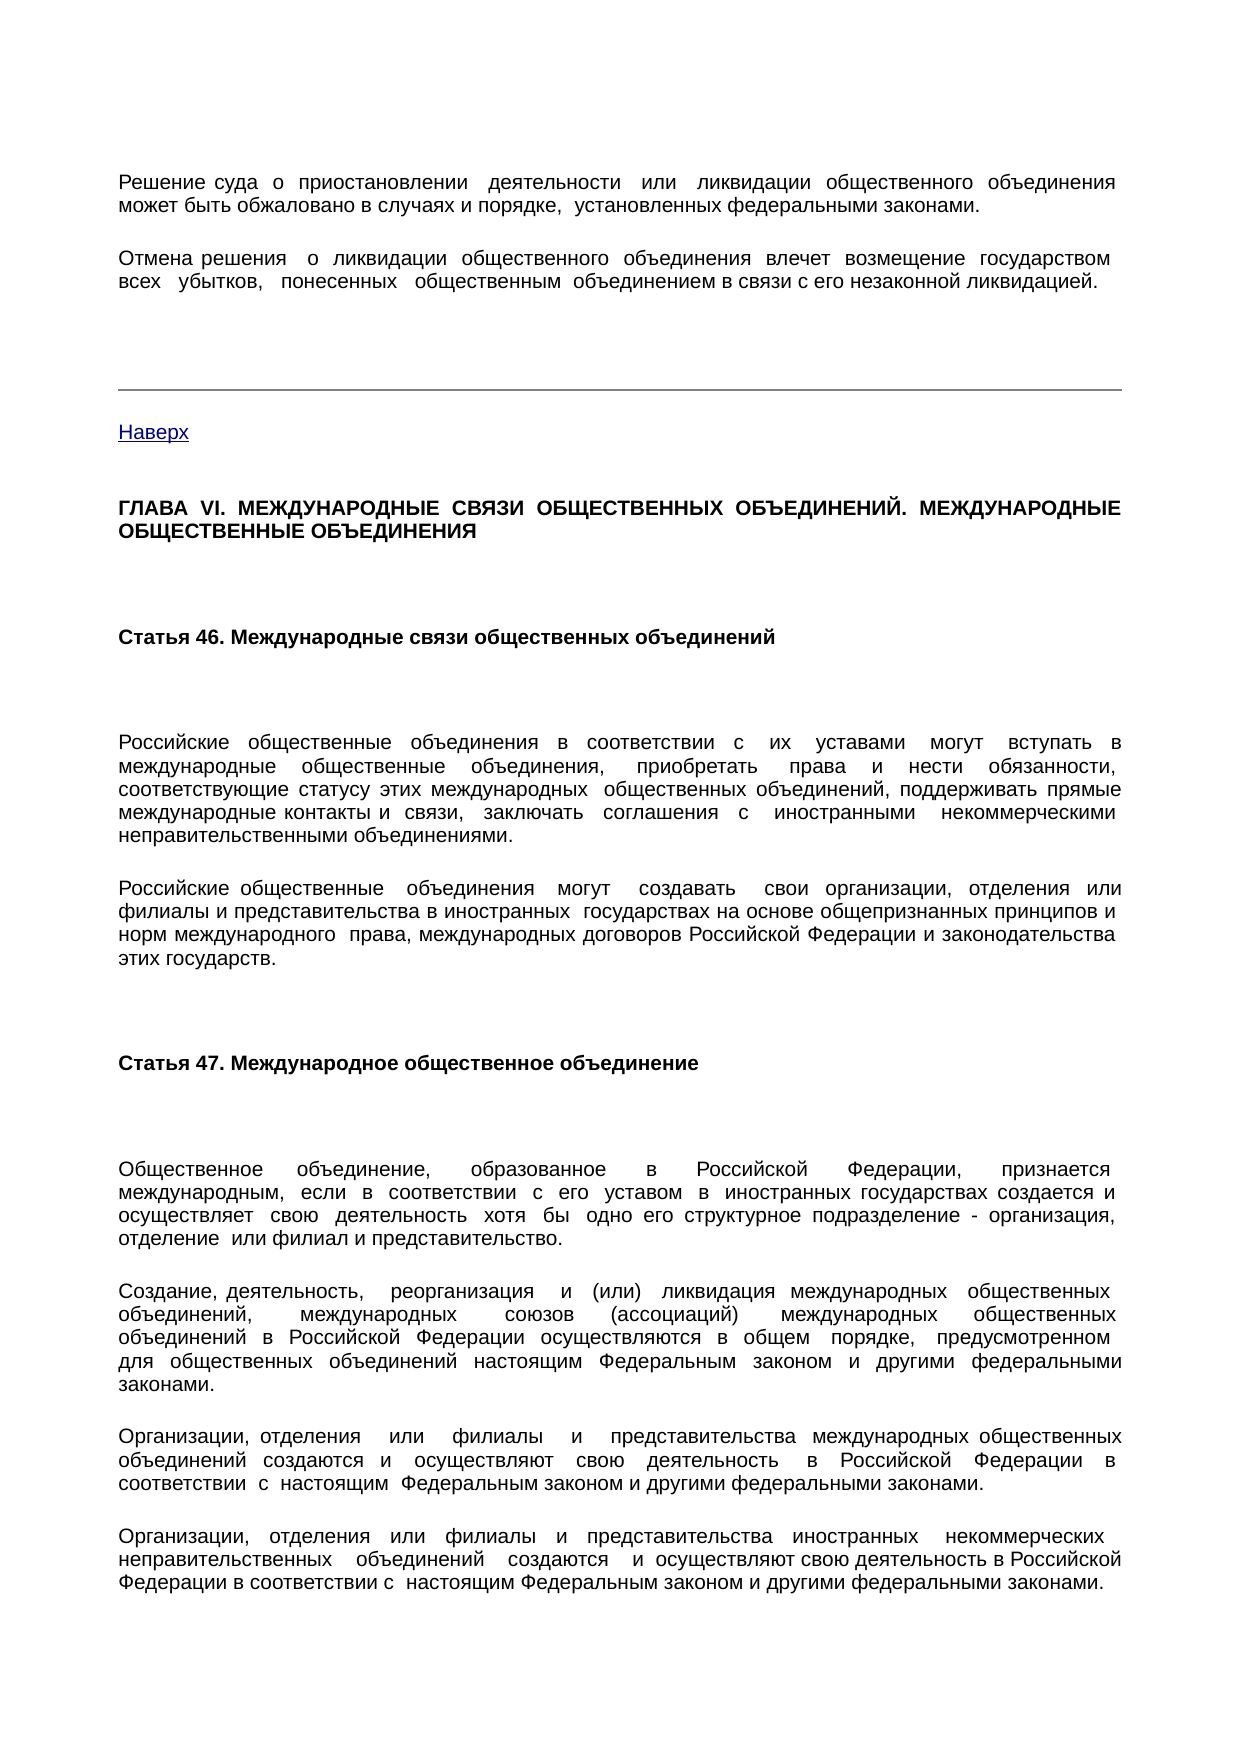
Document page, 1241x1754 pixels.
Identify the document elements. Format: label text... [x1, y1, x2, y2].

table_header ЗАКОН РФ ОБ ОБЩЕСТВЕННЫХ ОБЪЕДИНЕНИЯХ ГЛАВА 1. ОБЩИЕ ПОЛОЖЕНИЯ Статья 1. Предмет регулирования настоящего Федерального закона Статья 2. Сфера действия настоящего Федерального закона Статья 3. Содержание права граждан на объединение Статья 4. Законы об общественных объединениях Статья 5. Понятие общественного объединения Статья 6. Учредители, члены и участники общественного объединения Статья 7. Организационно-правовые формы общественных объединений Статья 8. Общественная организация Статья 9. Общественное движение Статья 10. Общественный фонд Статья 11. Общественное учреждение Статья 12. Орган общественной самодеятельности Статья 13. Союзы (ассоциации) общественных объединений Статья 14. Территориальная сфера деятельности российских общественных объединений Статья 15. Принципы создания и деятельности общественных объединений Статья 16. Ограничения на создание и деятельность общественных объединений Статья 17. Государство и общественные объединения ГЛАВА II. СОЗДАНИЕ ОБЩЕСТВЕННЫХ ОБЪЕДИНЕНИЙ, ИХ РЕОРГАНИЗАЦИЯ И (ИЛИ) ЛИКВИДАЦИЯ Статья 18. Создание общественных объединений Статья 19. Требования, предъявляемые к учредителям, членам и участникам общественных объединений Статья 20. Устав общественного объединения Статья 21. Государственная регистрация общественного объединения Статья 22. Решения о государственной регистрации общественного объединения Статья 23. Отказ в государственной регистрации общественного объединения и порядок его обжалования Статья 24. Символика общественных объединений Статья 25. Реорганизация общественного объединения Статья 26. Ликвидация общественного объединения ГЛАВА III. ПРАВА И ОБЯЗАННОСТИ ОБЩЕСТВЕННОГО ОБЪЕДИНЕНИЯ Статья 27. Права общественного объединения Статья 28. Права и обязанности общественного объединения при использовании своего названия Статья 29. Обязанности общественного объединения ГЛАВА IV. СОБСТВЕННОСТЬ ОБЩЕСТВЕННОГО ОБЪЕДИНЕНИЯ. УПРАВЛЕНИЕ ИМУЩЕСТВОМ ОБЩЕСТВЕННОГО ОБЪЕДИНЕНИЯ Статья 30. Собственность общественного объединения Статья 31. Источники формирования имущества общественного объединения Статья 32. Субъекты права собственности в общественных организациях Статья 33. Субъекты права собственности в общественных движениях Статья 34. Субъекты права собственности в общественных фондах Статья 35. Управление имуществом в общественных учреждениях Статья 36. Субъекты права собственности в органах общественной самодеятельности Статья 37. Предпринимательская деятельность общественных объединений Статья 38. Надзор и контроль за деятельностью общественных объединений ГЛАВА V. ОТВЕТСТВЕННОСТЬ ЗА НАРУШЕНИЕ ЗАКОНОВ ОБ ОБЩЕСТВЕННЫХ ОБЪЕДИНЕНИЯХ Статья 39. Равенство оснований ответственности всех субъектов, действующих в сфере отношений, регулируемых настоящим Федеральным законом Статья 40. Ответственность за нарушение законов об общественных объединениях Статья 41. Ответственность общественных объединений за нарушение законодательства Российской Федерации Статья 42. Приостановление деятельности общественных объединений Статья 43. Последствия приостановления деятельности общественного объединения Статья 44. Ликвидация общественного объединения и запрет на его деятельность в случаях нарушения им законодательства Российской Федерации Статья 45. Обжалование решения суда о приостановлении деятельности или ликвидации общественного объединения и последствия признания такого решения незаконным ГЛАВА VI. МЕЖДУНАРОДНЫЕ СВЯЗИ ОБЩЕСТВЕННЫХ ОБЪЕДИНЕНИЙ. МЕЖДУНАРОДНЫЕ ОБЩЕСТВЕННЫЕ ОБЪЕДИНЕНИЯ Статья 46. Международные связи общественных объединений Статья 47. Международное общественное объединение Наверх ГЛАВА 1. ОБЩИЕ ПОЛОЖЕНИЯ Статья 1. Предмет регулирования настоящего Федерального закона Предметом регулирования настоящего Федерального закона являются общественные отношения, возникающие в связи с реализацией гражданами права на объединение, созданием, деятельностью, реорганизацией и (или) ликвидацией общественных объединений. Иностранные граждане и лица без гражданства имеют равные права с гражданами Российской Федерации в сфере отношений, регулируемых настоящим Федеральным законом, за исключением случаев, установленных федеральными законами или международными договорами Российской Федерации. Статья 2. Сфера действия настоящего Федерального закона Действие настоящего Федерального закона распространяется на все общественные объединения, созданные по инициативе граждан, за исключением религиозных организаций, а также коммерческих организаций и создаваемых ими некоммерческих союзов (ассоциаций). Действие настоящего Федерального закона распространяется также на деятельность созданных на территории Российской Федерации структурных подразделений - организаций, отделений или филиалов и представительств - иностранных некоммерческих неправительственных объединений. Статья 3. Содержание права граждан на объединение Право граждан на объединение включает в себя право создавать на добровольной основе общественные объединения для защиты общих интересов и достижения общих целей, право вступать в существующие общественные объединения либо воздерживаться от вступления в них, а также право беспрепятственно выходить из общественных объединений. Создание общественных объединений способствует реализации прав и законных интересов граждан. Граждане имеют право создавать по своему выбору общественные объединения без предварительного разрешения органов государственной власти и органов местного самоуправления, а также право вступать в такие общественные объединения на условиях соблюдения норм их уставов. Создаваемые гражданами общественные объединения могут регистрироваться в порядке, предусмотренном настоящим Федеральным законом, и приобретать права юридического лица либо функционировать без государственной регистрации и приобретения прав юридического лица. Статья 4. Законы об общественных объединениях Права граждан на объединение, основные государственные гарантии этого права, статус общественных объединений, порядок их создания, деятельности, реорганизации и (или) ликвидации регулируются настоящим Федеральным законом, Гражданским кодексом Российской Федерации и другими законами об отдельных видах общественных объединений. Особенности, связанные с созданием, деятельностью, реорганизацией и (или) ликвидацией отдельных видов общественных объединений - политических партий, профессиональных союзов, благотворительных и других видов общественных объединений, - могут регулироваться специальными законами, принимаемыми в соответствии с настоящим Федеральным законом. Деятельность указанных общественных объединений до принятия специальных законов, а также деятельность общественных объединений, не урегулированная специальными законами, регулируются настоящим Федеральным законом. Статья 5. Понятие общественного объединения Под общественным объединением понимается добровольное, самоуправляемое, некоммерческое формирование, созданное по инициативе граждан, объединившихся на основе общности интересов для реализации общих целей, указанных в уставе общественного объединения (далее - уставные цели). Право граждан на создание общественных объединений реализуется как непосредственно путем объединения физических лиц, так и через юридические лица - общественные объединения. Статья 6. Учредители, члены и участники общественного объединения Учредителями общественного объединения являются физические лица и юридические лица - общественные объединения, созвавшие съезд (конференцию) или общее собрание, на котором принимается устав общественного объединения, формируются его руководящие и контрольно-ревизионный органы. Учредители общественного объединения - физические и юридические лица - имеют равные права и несут равные обязанности. Членами общественного объединения являются физические лица и юридические лица - общественные объединения, чья заинтересованность в совместном решении задач данного объединения в соответствии с нормами его устава оформляется соответствующими индивидуальными заявлениями или документами, позволяющими учитывать количество членов общественного объединения в целях обеспечения их равноправия как членов данного объединения. Члены общественного объединения - физические и юридические лица - имеют равные права и несут равные обязанности. Члены общественного объединения имеют право избирать и быть избранными в руководящие и контрольно-ревизионный органы данного объединения, а также контролировать деятельность руководящих органов общественного объединения в соответствии с его уставом. Члены общественного объединения имеют права и несут обязанности в соответствии с требованиями норм устава общественного объединения и в случае несоблюдения указанных требований могут быть исключены из общественного объединения в порядке, указанном в уставе. Участниками общественного объединения являются физические лица и юридические лица - общественные объединения, выразившие поддержку целям данного объединения и (или) его конкретным акциям, принимающие участие в его деятельности без обязательного оформления условий своего участия, если иное не предусмотрено уставом. Участники общественного объединения - физические и юридические лица - имеют равные права и несут равные обязанности. Статья 7. Организационно-правовые формы общественных объединений Общественные объединения могут создаваться в одной из следующих организационно-правовых форм: общественная организация; общественное движение; общественный фонд; общественное учреждение; орган общественной самодеятельности. Статья 8. Общественная организация Общественной организацией является основанное на членстве общественное объединение, созданное на основе совместной деятельности для защиты общих интересов и достижения уставных целей объединившихся граждан. Членами общественной организации в соответствии с ее уставом могут быть физические лица и юридические лица - общественные объединения, если иное не установлено настоящим Федеральным законом и законами об отдельных видах общественных объединений. Высшим руководящим органом общественной организации является съезд (конференция) или общее собрание. Постоянно действующим руководящим органом общественной организации является выборный коллегиальный орган, подотчетный съезду (конференции или общему собранию. В случае государственной регистрации общественной организации ее постоянно действующий руководящий орган осуществляет права юридического лица от имени общественной организации и исполняет ее обязанности в соответствии с уставом. Статья 9. Общественное движение Общественным движением является состоящее из участников и не имеющее членства массовое общественное объединение, преследующее социальные, политические и иные общественно полезные цели, поддерживаемые участниками общественного движения. Высшим руководящим органом общественного движения является съезд (конференция) или общее собрание. Постоянно действующим руководящим органом общественного движения является выборный коллегиальный орган, подотчетный съезду (конференции) или общему собранию. В случае государственной регистрации общественного движения его постоянно действующий руководящий орган осуществляет права юридического лица от имени общественного движения и исполняет его обязанности в соответствии с уставом. Статья 10. Общественный фонд Общественный фонд является одним из видов некоммерческих фондов и представляет собой не имеющее членства общественное объединение, цель которого заключается в формировании имущества на основе добровольных взносов, иных не запрещенных законом поступлений и использовании данного имущества на общественно полезные цели. Учредители и управляющие имуществом общественного фонда не вправе использовать указанное имущество в собственных интересах. Руководящий орган общественного фонда формируется его учредителями и (или) участниками либо решением учредителей общественного фонда, принятым в виде рекомендаций или персональных назначений, либо путем избрания участниками на съезде (конференции) или общем собрании. В случае государственной регистрации общественного фонда данный фонд осуществляет свою деятельность в порядке, предусмотренном Гражданским кодексом Российской Федерации. Создание, деятельность, реорганизация и (или) ликвидация иных видов фондов (частных, корпоративных, государственных, общественно-государственных и других) могут регулироваться соответствующим законом о фондах. Статья 11. Общественное учреждение Общественным учреждением является не имеющее членства общественное объединение, ставящее своей целью оказание конкретного вида услуг, отвечающих интересам участников и соответствующих уставным целям указанного объединения. Управление общественным объединением и его имуществом осуществляется лицами, назначенными учредителем (учредителями). В соответствии с учредительными документами в общественном учреждении может создаваться коллегиальный орган, избираемый участниками, не являющимися учредителями данного учреждения и потребителями его услуг. Указанный орган может определять содержание деятельности общественного учреждения, иметь право совещательного голоса при учредителе (учредителях), но не вправе распоряжаться имуществом общественного учреждения, если иное не установлено учредителем (учредителями). В случае государственной регистрации общественного учреждения данное учреждение осуществляет свою деятельность в порядке, установленном Гражданским кодексом Российской Федерации. Статья 12. Орган общественной самодеятельности Органом общественной самодеятельности является не имеющее членства общественное объединение, целью которого является совместное решение различных социальных проблем, возникающих у граждан по месту жительства, работы или учебы, направленное на удовлетворение потребностей неограниченного круга лиц, чьи интересы связаны с достижением уставных целей и реализацией программ органа общественной самодеятельности по месту его создания. Орган общественной самодеятельности формируется по инициативе граждан, заинтересованных в решении указанных проблем, и строит свою работу на основе самоуправления в соответствии с уставом, принятым на собрании учредителей. Орган общественной самодеятельности не имеет над собой вышестоящих органов или организаций. В случае государственной регистрации органа общественной самодеятельности данный орган приобретает права и принимает на себя обязанности юридического лица в соответствии с уставом. Статья 13. Союзы (ассоциации) общественных объединений Общественные объединения независимо от организационно-правовой формы вправе создавать союзы (ассоциации) общественных объединений на основе учредительных договоров и (или) уставов, принятых союзами (ассоциациями), образуя новые общественные объединения. Правоспособность союзов (ассоциаций) общественных объединений как юридических лиц возникает с момента их государственной регистрации. Создание, деятельность, реорганизация и (или) ликвидация союзов (ассоциаций) общественных объединений, в том числе с участием иностранных некоммерческих неправительственных объединений, осуществляются в порядке, предусмотренном настоящим Федеральным законом. Статья 14. Территориальная сфера деятельности российских общественных объединений В Российской Федерации создаются и действуют общероссийские, межрегиональные, региональные и местные общественные объединения. Под общероссийским общественным объединением понимается объединение, которое осуществляет свою деятельность в соответствии с уставными целями на территориях более половины субъектов Российской Федерации и имеет там свои структурные подразделения - организации, отделения или филиалы и представительства. Под межрегиональным общественным объединением понимается объединение, которое осуществляет свою деятельность в соответствии с уставными целями на территориях менее половины субъектов Российской Федерации и имеет там свои структурные подразделения - организации, отделения или филиалы и представительства. Под региональным общественным объединением понимается объединение, деятельность которого в соответствии с его уставными целями осуществляется в пределах территории одного субъекта Российской Федерации. Под местным общественным объединением понимается объединение, деятельность которого в соответствии с его уставными целями осуществляется в пределах территории органа местного самоуправления. Общероссийские общественные объединения могут использовать в своих названиях наименования "Россия", "Российская Федерация" и образованные на их основе слова и словосочетания без специального разрешения правомочного государственного органа. Статья 15. Принципы создания и деятельности общественных объединений Общественные объединения независимо от их организационно - правовых форм равны перед законом. Деятельность общественных объединений основывается на принципах добровольности, равноправия, самоуправления и законности. Общественные объединения свободны в определении своей внутренней структуры, целей, форм и методов своей деятельности. Деятельность общественных объединений должна быть гласной, а информация об их учредительных и программных документах - общедоступной. Статья 16. Ограничения на создание и деятельность общественных объединений Запрещаются создание и деятельность общественных объединений, цели или действия которых направлены на насильственное изменение основ конституционного строя и нарушение целостности Российской Федерации, подрыв безопасности государства, создание вооруженных формирований, разжигание социальной, расовой, национальной или религиозной розни. Включение в учредительные и программные документы общественных объединений положений о защите идей социальной справедливости не может рассматриваться как разжигание социальной розни. Ограничения на создание отдельных видов общественных объединений может устанавливаться только федеральным законом. Статья 17. Государство и общественные объединения Вмешательство органов государственной власти и их должностных лиц в деятельность общественных объединений, равно как и вмешательство общественных объединений в деятельность органов государственной власти и их должностных лиц, не допускается, за исключением случаев, предусмотренных настоящим Федеральным законом. Государство обеспечивает соблюдение прав и законных интересов общественных объединений, оказывает поддержку их деятельности, законодательно регулирует предоставление им налоговых и иных льгот и преимуществ. Государственная поддержка может выражаться в виде целевого финансирования отдельных общественно полезных программ общественных объединений по их заявкам (государственные гранты); заключения любых видов договоров, в том числе на выполнение работ и предоставление услуг; социального заказа на выполнение различных государственных программ неограниченному кругу общественных объединений на конкурсной основе. Вопросы, затрагивающие интересы общественных объединений в предусмотренных законом случаях, решаются органами государственной власти и органами местного самоуправления с участием соответствующих общественных объединений или по согласованию с ними. На работников аппаратов общественных объединений, работающих по найму, распространяется законодательство Российской Федерации о труде и законодательство Российской Федерации о социальном страховании. Наверх ГЛАВА II. СОЗДАНИЕ ОБЩЕСТВЕННЫХ ОБЪЕДИНЕНИЙ, ИХ РЕОРГАНИЗАЦИЯ И (ИЛИ) ЛИКВИДАЦИЯ Статья 18. Создание общественных объединений Общественные объединения создаются по инициативе их учредителей - не менее трех физических лиц. Количество учредителей для создания политических партий, профессиональных союзов устанавливается законами об указанных видах общественных объединений. В состав учредителей наряду с физическими лицами могут входить юридические лица - общественные объединения. Решения о создании общественного объединения, об утверждении его устава и о формировании руководящих и контрольно-ревизионного органов принимаются на съезде (конференции) или общем собрании. С момента принятия указанных решений общественное объединение считается созданным: осуществляет свою уставную деятельность, приобретает права, за исключением прав юридического лица, и принимает на себя обязанности, предусмотренные настоящим Федеральным законом. Правоспособность общественного объединения как юридического лица возникает с момента государственной регистрации данного объединения. Статья 19. Требования, предъявляемые к учредителям, членам и участникам общественных объединений Учредителями, членами и участниками общественных объединений могут быть граждане, достигшие 18 лет, и юридические лица - общественные объединения, если иное не установлено настоящим Федеральным законом, а также законами об отдельных видах общественных объединений. Иностранные граждане и лица без гражданства наравне с гражданами Российской Федерации могут быть учредителями, членами и участниками общественных объединений, за исключением случаев, установленных Федеральными законами или международными договорами Российской Федерации. Членами и участниками молодежных общественных объединений могут быть граждане, достигшие 14 лет. Членами и участниками детских общественных организаций могут быть граждане, достигшие 10 лет. Условия и порядок приобретения, утраты членства, включая условия выбытия из членов общественных объединений по возрасту, определяются уставами соответствующих общественных объединений. Требование об указании в официальных документах на членство или участие в тех или иных общественных объединениях не допускается. Принадлежность или непринадлежность граждан к общественным объединениям не может служить основанием для ограничения их прав или свобод, условием для предоставления им государством каких-либо льгот и преимуществ, за исключением случаев, предусмотренных законодательством Российской Федерации. Органы государственной власти и органы местного самоуправления не могут быть учредителями, членами и участниками общественных объединений. При создании общественных объединений в форме общественных организаций учредители данных объединений автоматически становятся их членами, приобретая соответствующие права и обязанности. При создании общественных объединений в иных организационно - правовых формах права и обязанности учредителей таких объединений указываются в их уставах. Статья 20. Устав общественного объединения Устав общественного объединения должен предусматривать: 1) название, цели общественного объединения, его организационно-правовую форму; 2) структуру общественного объединения, руководящие и контрольно-ревизионный органы общественного объединения, территорию, в пределах которой данное объединение осуществляет свою деятельность; 3) условия и порядок приобретения и утраты членства в общественном объединении, права и обязанности членов данного объединения (только для объединения, предусматривающего членство); 4) компетенцию и порядок формирования руководящих органов общественного объединения, сроки их полномочий, место нахождения постоянно действующего руководящего органа; 5) порядок внесения изменений и дополнений в устав общественного объединения; 6) источники формирования денежных средств и иного имущества общественного объединения, права общественного объединения и его структурных подразделений по управлению имуществом; 7) порядок реорганизации и (или) ликвидации общественного объединения. Устав общественного объединения может содержать описание символики данного объединения. В уставе могут предусматриваться и иные положения, относящиеся к деятельности общественного объединения, не противоречащие законам. Статья 21. Государственная регистрация общественного объединения Общественное объединение вправе не регистрироваться в органах юстиции. В этом случае данное объединение не приобретает прав юридического лица. Государственная регистрация общероссийского и международного общественных объединений производится Министерством юстиции Российской Федерации. Государственная регистрация межрегионального общественного объединения производится органами юстиции по месту нахождения постоянно действующего руководящего органа общественного объединения. Государственная регистрация регионального и местного общественных объединений производится органами юстиции соответствующих субъектов Российской федерации. Для государственной регистрации общественного объединения подаются следующие документы: заявление в регистрирующий орган, подписанное членами постоянно действующего руководящего органа данного общественного объединения с указанием места жительства каждого; устав общественного объединения в двух экземплярах; выписка из протокола учредительного съезда (конференции) или общего собрания, содержащая сведения о создании общественного объединения, об утверждении его устава и о формировании руководящих и контрольно-ревизионного органов; сведения об учредителях; документ об уплате регистрационного сбора; документ о предоставлении юридического адреса общественному объединению; протоколы учредительных съездов (конференций) или общих собраний структурных подразделений для международного, общероссийского и межрегионального общественных объединений; при использовании общественным объединением личного имени гражданина или символики, защищенной законодательством Российской Федерации об охране интеллектуальной собственности или авторских прав, - документы, подтверждающие правомочия на их использование. Документы подаются на государственную регистрацию в течение трех месяцев со дня проведения учредительного съезда (конференции) или общего собрания. Изменения и дополнения в уставах общественных объединений подлежат государственной регистрации в том же порядке и в те же сроки, что и государственная регистрация самих общественных объединений, и приобретают юридическую силу с момента такой регистрации. Государственная регистрация отделения общественного объединения производится органом юстиции соответствующего субъекта Российской Федерации на основании документов, представленных отделением общественного объединения в соответствии с частью шестой настоящей статьи, заверенных центральным руководящим органом общественного объединения, а также копии свидетельства о государственной регистрации общественного объединения. В случае, если отделение общественного объединения не принимает свой устав и действует на основании устава того общественного объединения, отделением которого оно является, центральный руководящий орган указанного объединения уведомляет орган юстиции соответствующего субъекта Российской Федерации о наличии указанного отделения, его месте нахождения, сообщает сведения о его руководящих органах. В этом случае права юридического лица указанное отделение приобретает с момента государственной регистрации общественного объединения. Органы, регистрирующие общественные объединения, включают их в единый государственный реестр юридических лиц, открытый для всеобщего ознакомления. За государственную регистрацию общественного объединения, последующих изменений и дополнений в его уставе взимаются регистрационные сборы в порядке и размерах, предусмотренных законодательством Российской Федерации. Документом, удостоверяющим государственную регистрацию общественного объединения, внесение данного объединения зарегистрировавшим его органом в единый государственный реестр юридических лиц, а также уплату регистрационных сборов, является свидетельство о государственной регистрации. Государственная регистрация молодежных и детских общественных объединений осуществляется в случае избрания в руководящие органы указанных объединений граждан, достигших 18 лет. Порядок государственной регистрации общественного объединения, предусмотренный данной статьей, действует до принятия закона о регистрации юридических лиц. Статья 22. Решения о государственной регистрации общественного объединения Орган, регистрирующий общественные объединения, в месячный срок обязан рассмотреть заявление общественного объединения о его регистрации и принять решение: зарегистрировать общественное объединение и выдать учредителям свидетельство о его государственной регистрации либо отказать в государственной регистрации общественного объединения и выдать учредителям письменный мотивированный отказ, который может быть обжалован в судебном порядке. Отказ в государственной регистрации общественного объединения не является препятствием для повторной подачи документов на государственную регистрацию при условии устранения оснований, вызвавших отказ. Рассмотрение повторного обращения в орган, регистрирующий общественные объединения, и вынесение по этому обращению решения производятся в порядке, предусмотренном настоящим Федеральным законом. Статья 23. Отказ в государственной регистрации общественного объединения и порядок его обжалования В государственной регистрации общественного объединения может быть отказано по следующим основаниям: если устав общественного объединения противоречит Конституции Российской Федерации, конституциям (уставам) субъектов Российской Федерации, положениям статей 16, 19, 20, 21 настоящего Федерального закона и законам об отдельных видах общественных объединений; если не представлен полный перечень учредительных документов или они оформлены в ненадлежащем порядке; если ранее зарегистрировано общественное объединение с тем же названием на территории, в пределах которой данное объединение осуществляет свою деятельность; если органом, регистрирующим общественные объединения, установлено, что в представленных на регистрацию учредительных документах содержится недостоверная информация; если название общественного объединения оскорбляет нравственность, национальные и религиозные чувства граждан. Отказ в государственной регистрации общественного объединения по мотивам нецелесообразности его создания не допускается. В случае отказа в государственной регистрации общественного объединения заявителям сообщается об этом в письменной форме с указанием конкретных положений законодательства Российской Федерации, нарушение которых повлекло за собой отказ в государственной регистрации данного объединения. Отказ в государственной регистрации общественного объединения, а также уклонение от такой регистрации могут быть обжалованы в суд. Статья 24. Символика общественных объединений Общественные объединения могут иметь флаги, эмблемы, вымпелы и другую символику. Символика общественных объединений не должна совпадать с государственной символикой Российской Федерации и субъектов Российской Федерации, а также с символикой иностранных государств. Символика общественных объединений не должна нарушать права граждан на интеллектуальную собственность, оскорблять их национальные и религиозные чувства. Символика общественного объединения подлежит государственной регистрации и учету в порядке, установленном законодательством Российской Федерации. Статья 25. Реорганизация общественного объединения Реорганизация общественного объединения осуществляется по решению съезда (конференции) или общего собрания. Государственная регистрация вновь образованного после реорганизации общественного объединения осуществляется в порядке, установленном статьей 21 настоящего Федерального закона. Имущество общественного объединения, являющегося юридическим лицом, переходит после его реорганизации к вновь возникшим юридическим лицам в порядке, предусмотренном Гражданским кодексом Российской Федерации. Статья 26. Ликвидация общественного объединения Ликвидация общественного объединения осуществляется либо по решению съезда (конференции) или общего собрания в соответствии с уставом данного общественного объединения по основаниям и в порядке, предусмотренном статьей 44 настоящего Федерального закона, либо в судебном порядке. Имущество, оставшееся в результате ликвидации общественного объединения, после удовлетворения требований кредиторов направляется на цели, предусмотренные уставом общественного объединения, либо, если отсутствуют соответствующие разделы в уставе общественного объединения, - на цели, определяемые решением съезда (конференции) или общего собрания о ликвидации общественного объединения, а в спорных случаях - решением суда. Решение об использовании оставшегося имущества публикуется ликвидационной комиссией в печати. Решение о ликвидации общественного объединения, являющегося юридическим лицом, направляется в орган, зарегистрировавший общественное объединение, для исключения указанного объединения из единого государственного реестра юридических лиц. Наверх ГЛАВА III. ПРАВА И ОБЯЗАННОСТИ ОБЩЕСТВЕННОГО ОБЪЕДИНЕНИЯ Статья 27. Права общественного объединения Для осуществления уставных целей общественное объединение имеет право: свободно распространять информацию о своей деятельности; участвовать в выработке решений органов государственной власти и органов местного самоуправления в порядке и объеме, предусмотренными настоящим Федеральным законом и другими законами; проводить собрания, митинги, демонстрации, шествия и пикетирование; учреждать средства массовой информации и осуществлять издательскую деятельность; представлять и защищать свои права, законные интересы своих членов и участников, а также других граждан в органах государственной власти, органах местного самоуправления и общественных объединениях; осуществлять в полном объеме полномочия, предусмотренные законами об общественных объединениях; выступать с инициативами по различным вопросам общественной жизни, вносить предложения в органы государственной власти; участвовать в избирательных кампаниях (в случае государственной регистрации общественного объединения и при наличии в уставе данного общественного объединения положения об участии его в выборах). Осуществление указанных прав общественными объединениями, созданными иностранными гражданами и лицами без гражданства либо с их участием, может быть ограничено федеральными законами или международными договорами Российской Федерации. Законами об общественных объединениях могут быть предусмотрены дополнительные права для конкретных видов общественных объединений. Статья 28. Права и обязанности общественного объединения при использовании своего названия Официальное название общественного объединения должно содержать указание на его организационно-правовую форму и территориальную сферу его деятельности. В названии общественного объединения не допускается использование наименований органов государственной власти и органов местного самоуправления. Общественное объединение имеет право использовать в своем названии личное имя гражданина. Общественное объединение использует личное имя гражданина только с его письменного согласия или с письменного согласия его законных представителей. Статья 29. Обязанности общественного объединения Общественное объединение обязано: соблюдать законодательство Российской Федерации, общепризнанные принципы и нормы международного права, касающиеся сферы его деятельности, а также нормы, предусмотренные его уставом и иными учредительными документами; ежегодно публиковать отчет об использовании своего имущества или обеспечивать доступность ознакомления с указанным отчетом; ежегодно информировать орган, регистрирующий общественные объединения, о продолжении своей деятельности с указанием действительного места нахождения постоянно действующего руководящего органа, его названия и данных о руководителях общественного объединения в объеме сведений, включаемых в единый государственной реестр юридических лиц; представлять по запросу органа, регистрирующего общественные объединения, решения руководящих органов и должностных лиц общественного объединения, а также годовые и квартальные отчеты о своей деятельности в объеме сведений, представляемых в налоговые органы; допускать представителей органа, регистрирующего общественные объединения, на проводимые общественным объединением мероприятия; оказывать содействие представителям органа, регистрирующего общественные объединения, в ознакомлении с деятельностью общественного объединения в связи с достижением уставных целей и соблюдением законодательства Российской Федерации. Непредставление обновленных сведений для внесения в единый государственный реестр юридических лиц в течение трех лет влечет за собой обращение органа, зарегистрировавшего общественное объединение, в суд с иском о признании данного объединения прекратившим свою деятельность в качестве юридического лица и об исключении его из единого государственного реестра юридических лиц. Наверх ГЛАВА IV. СОБСТВЕННОСТЬ ОБЩЕСТВЕННОГО ОБЪЕДИНЕНИЯ. УПРАВЛЕНИЕ ИМУЩЕСТВОМ ОБЩЕСТВЕННОГО ОБЪЕДИНЕНИЯ Статья 30. Собственность общественного объединения Общественное объединение, являющееся юридическим лицом, может иметь в собственности земельные участки, здания, строения, сооружения, жилищный фонд, транспорт, оборудование, инвентарь, имущество культурно -просветительного и оздоровительного назначения, денежные средства, акции, другие ценные бумаги и иное имущество, необходимое для материального обеспечения деятельности этого общественного объединения, указанной в его уставе. В собственности общественного объединения могут также находиться учреждения, издательства, средства массовой информации, создаваемые и приобретаемые за счет средств данного общественного объединения в соответствии с его уставными целями. Федеральным законом могут устанавливаться виды имущества, которые по соображениям государственной и общественной безопасности либо в соответствии с международными договорами Российской Федерации не могут находиться в собственности общественного объединения. Общественные фонды могут осуществлять свою деятельность на основе доверительного управления. Собственность общественного объединения охраняется законом. Статья 31. Источники формирования имущества общественного объединения Имущество общественного объединения формируется на основе вступительных и членских взносов, если их уплата предусмотрена уставом; добровольных взносов и пожертвований; поступлений от проводимых в соответствии с уставом общественного объединения лекций, выставок, лотерей, аукционов, спортивных и иных мероприятий; доходов от предпринимательской деятельности общественного объединения; гражданско-правовых сделок; внешнеэкономической деятельности общественного объединения; других не запрещенных законом поступлений. Политические партии, политические движения и общественные объединения, уставы которых предусматривают участие в выборах, не вправе получать финансовую и иную материальную помощь от иностранных государств, организаций и граждан на деятельность, связанную с подготовкой и проведением выборов. Статья 32. Субъекты права собственности в общественных организациях Собственниками имущества являются общественные организации, обладающие правами юридического лица. Каждый отдельный член общественной организации не имеет права собственности на долю имущества, принадлежащего общественной организации. В общественных организациях, структурные подразделения (отделения) которых осуществляют свою деятельность на основе единого устава данных организаций, собственниками имущества являются общественные организации в целом. Структурные подразделения (отделения) указанных общественных организаций имеют право оперативного управления имуществом, закрепленным за ними собственниками. В общественных организациях, объединяющих территориальные организации в качестве самостоятельных субъектов в союз (ассоциацию), собственником имущества, созданного и (или) приобретенного для использования в интересах общественной организации в целом, является союз (ассоциация). Территориальные организации, входящие в состав союза (ассоциации) в качестве самостоятельных субъектов, являются собственниками принадлежащего им имущества. Статья 33. Субъекты права собственности в общественных движениях От имени общественных движений права собственника имущества, поступающего в общественные движения, а также созданного и (или) приобретенного ими за счет собственных средств, осуществляют их постоянно действующие руководящие органы, указанные в уставах этих общественных движений. Статья 34. Субъекты права собственности в общественных фондах От имени общественных фондов права собственника имущества, поступающего в общественные фонды, а также созданного и (или) приобретенного ими за счет собственных средств, осуществляют их постоянно действующие руководящие органы, указанные в уставах этих общественных фондов. Статья 35. Управление имуществом в общественных учреждениях Общественные учреждения, созданные и финансируемые собственником (собственниками), в отношении закрепленного за ними имущества осуществляют право оперативного управления указанным имуществом. Общественные учреждения, являющиеся юридическими лицами и владеющие имуществом на праве оперативного управления, могут быть собственниками созданного и (или) приобретенного ими иными законными способами имущества. Общественные учреждения получают имущество на праве оперативного управления от учредителя (учредителей). В отношении указанного имущества общественные учреждения осуществляют права владения, пользования и распоряжения в пределах, установленных законом, в соответствии с их уставными целями. Учредитель (учредители) - собственник (собственники) имущества, переданного общественным учреждениям, вправе изъять излишнее, неиспользуемое либо используемое не по назначению имущество и распорядиться им по своему усмотрению. При переходе права собственности на имущество, закрепленное за общественными учреждениями, к другому лицу данные учреждения сохраняют право оперативного управления указанным имуществом. Общественные учреждения не вправе отчуждать или иным способом распоряжаться закрепленным за ними имуществом и имуществом, приобретенным за счет денежных средств, выделенных им по смете, без письменного разрешения собственника. Если в соответствии с учредительными документами общественным учреждениям предоставлено право осуществлять приносящую доходы деятельность, то доходы, полученные от такой деятельности, и приобретенное за счет этих доходов имущество поступают в самостоятельное распоряжение общественных учреждений и учитываются на отдельном балансе. Общественные учреждения отвечают по своим обязательствам находящимися в их распоряжении денежными средствами. При их недостаточности субсидированную ответственность по обязательствам общественного учреждения несет собственник соответствующего имущества. Статья 36. Субъекты права собственности в органах общественной самодеятельности Субъектами права собственности в органах общественной самодеятельности являются сами органы общественной самодеятельности, за которыми после их государственной регистрации закрепляются права юридического лица. Органы общественной самодеятельности могут быть собственниками имущества, созданного и (или) приобретенного ими иными законными способами. Статья 37. Предпринимательская деятельность общественных объединений Общественные объединения могут осуществлять предпринимательскую деятельность лишь постольку, поскольку это служит достижению уставных целей, ради которых они созданы, и соответствующую этим целям. Предпринимательская деятельность осуществляется общественными объединениями в соответствии с Гражданским кодексом Российской Федерации, Федеральным законом "О введении в действие части первой Гражданского кодекса Российской Федерации" и другими законодательными актами Российской Федерации. Общественные объединения могут создавать хозяйственные товарищества, общества и иные хозяйственные организации, а также приобретать имущество, предназначенное для ведения предпринимательской деятельности. Создаваемые общественными объединениями хозяйственные товарищества, общества и иные хозяйственные организации вносят в соответствующие бюджеты платежи в порядке и размерах, установленных законодательством Российской Федерации. Доходы от предпринимательской деятельности общественных объединений не могут перераспределяться между членами или участниками этих объединений и должны использоваться только для достижения уставных целей. Допускается использование общественными объединениями своих средств на благотворительные цели, даже если это не указано в их уставах. Статья 38. Надзор и контроль за деятельностью общественных объединений Надзор за соблюдением законов общественными объединениями осуществляет прокуратура Российской Федерации. Орган, регистрирующий общественные объединения, осуществляет контроль за соответствием их деятельности уставным целям. Указанный орган вправе: запрашивать у руководящих органов общественных объединений их распорядительные документы; направлять своих представителей для участия в проводимых общественными объединениями мероприятиях; в случае выявления нарушений общественными объединениями законодательства Российской Федерации или совершения ими действий, противоречащих их уставным целям, органом, регистрирующим общественные объединения, может быть вынесено руководящим органам данных объединений письменное предупреждение с указанием конкретных оснований вынесения предупреждения. Предупреждение, вынесенное органом, регистрирующим общественные объединения, может быть обжаловано общественными объединениями в судебном порядке. Финансовые органы осуществляют контроль за источниками доходов общественных объединений, размерами получаемых ими средств и уплатой налогов в соответствии с законодательством Российской Федерации о налогах. Надзор и контроль за выполнением общественными объединениями существующих норм и стандартов могут осуществляться экологическими, пожарными, эпидемиологическими и иными органами государственного надзора и контроля. Наверх ГЛАВА V. ОТВЕТСТВЕННОСТЬ ЗА НАРУШЕНИЕ ЗАКОНОВ ОБ ОБЩЕСТВЕННЫХ ОБЪЕДИНЕНИЯХ Статья 39. Равенство оснований ответственности всех субъектов, действующих в сфере отношений, регулируемых настоящим Федеральным законом Государство и его органы, общественные объединения и отдельные граждане несут равную ответственность за соблюдение настоящего Федерального закона и других законов об отдельных видах общественных объединений. Общественные объединения и граждане, чьи права, предоставленные настоящим Федеральным законом и другими законами об отдельных видах общественных объединений, оказались нарушенными, могут обратиться с исковым заявлением в судебные органы и с заявлением или жалобой в административные органы о привлечении виновных к ответственности. Статья 40. Ответственность за нарушение законов об общественных объединениях Государственные органы и органы местного самоуправления и их должностные лица, причинившие ущерб общественным объединениям вследствие нарушения указанными органами и их должностными лицами настоящего Федерального закона, а также других законов об отдельных видах общественных объединений, несут ответственность, предусмотренную уголовным, гражданским и административным законодательством Российской Федерации. Статья 41. Ответственность общественных объединений за нарушение законодательства Российской Федерации Общественные объединения, в том числе не зарегистрированные в органах юстиции, в случае нарушения законодательства Российской Федерации несут ответственность в соответствии с настоящим Федеральным законом и другими законами. В случае нарушения законодательства Российской Федерации общественными объединениями, не зарегистрированными в органах юстиции, ответственность за данные нарушения несут лица, входящие в состав руководящих органов этих объединений. При совершении общественными объединениями, в том числе не зарегистрированными в органах юстиции, деяний, наказуемых в уголовном порядке, лица, входящие в руководящие органы этих объединений, при доказательстве их вины за организацию указанных деяний могут по решению суда нести ответственность как руководители преступных сообществ. Другие члены и участники таких объединений несут ответственность за те преступные деяния, в подготовке или совершении которых они участвовали. Статья 42. Приостановление деятельности общественных объединений Деятельность общественных объединений может быть приостановлена в случае нарушения Конституции Российской Федерации, конституций (уставов) субъектов Российской Федерации, законодательства Российской Федерации по решению суда в порядке, предусмотренном настоящим Федеральным законом и другими федеральными законами. В случае нарушения общероссийскими и международными общественными объединениями статьи 16 настоящего Федерального закона, а также совершения действий, противоречащих уставным целям, Генеральный прокурор Российской Федерации вносит в руководящие органы данных объединений представление об указанных нарушениях и устанавливает срок для их устранения. Если в установленный срок эти нарушения не устраняются, деятельность общественных объединений приостанавливается на срок до шести месяцев решением Верховного Суда Российской Федерации на основании заявления Генерального прокурора Российской Федерации. Приостановление деятельности межрегиональных, региональных и местных общественных объединений осуществляется судом соответствующего субъекта Российской Федерации по заявлению прокурора данного субъекта Российской Федерации в порядке, предусмотренном Законом Российской Федерации "О прокуратуре Российской Федерации". Орган, регистрирующий общественные объединения, вправе подать заявление в суд о приостановлении деятельности общественных объединений после двух письменных предупреждений, если эти предупреждения не были обжалованы в суд в установленном законом порядке или не признаны судом не основанными на законе. Порядок приостановления деятельности общественных объединений в случае введения чрезвычайного положения на территории Российской Федерации определяется федеральным конституционным законом. Статья 43. Последствия приостановления деятельности общественного объединения В случае приостановления деятельности общественного объединения на срок, установленный решением суда, приостанавливаются его права как учредителя средств массовой информации, ему запрещается организовывать собрания, митинги, демонстрации и другие публичные мероприятия, принимать участие в выборах, использовать банковские вклады, за исключением расчетов по хозяйственной деятельности и трудовым договорам, возмещению убытков, причиненных его действиями, и уплате штрафов. Если в течение установленного судом срока приостановления деятельности общественного объединения оно устраняет нарушение, послужившее основанием для приостановления его деятельности, то после окончания указанного срока общественное объединение возобновляет свою деятельность. В случае неустранения общественным объединением указанного нарушения орган, внесший в суд заявление о приостановлении деятельности данного объединения, вносит в суд заявление о его ликвидации. Статья 44. Ликвидация общественного объединения и запрет на его деятельность в случаях нарушения им законодательства Российской Федерации Общественное объединение может быть ликвидировано по решению суда в случаях: нарушения требований статьи 16 настоящего Федерального закона; виновного нарушения своими действиями прав и свобод граждан; неоднократных или грубых нарушений закона или иных правовых актов либо при систематическом осуществлении общественным объединением деятельности, противоречащей его уставным целям. Заявление в суд о ликвидации общероссийского или международного общественного объединения по указанным в данной статье основаниям вносится Генеральным прокурором Российской Федерации. Заявление в суд о ликвидации межрегионального, регионального и местного общественных объединений по указанным в данной статье основаниям вносится прокурором соответствующего субъекта Российской Федерации в порядке, предусмотренном Законом Российской Федерации "О прокуратуре Российской Федерации". Ликвидация общественного объединения по решению суда означает запрет на его деятельность независимо от факта его государственной регистрации. Статья 45. Обжалование решения суда о приостановлении деятельности или ликвидации общественного объединения и последствия признания такого решения незаконным Решение суда о приостановлении деятельности или ликвидации общественного объединения может быть обжаловано в случаях и порядке, установленных федеральными законами. Отмена решения о ликвидации общественного объединения влечет возмещение государством всех убытков, понесенных общественным объединением в связи с его незаконной ликвидацией. Наверх ГЛАВА VI. МЕЖДУНАРОДНЫЕ СВЯЗИ ОБЩЕСТВЕННЫХ ОБЪЕДИНЕНИЙ. МЕЖДУНАРОДНЫЕ ОБЩЕСТВЕННЫЕ ОБЪЕДИНЕНИЯ Статья 46. Международные связи общественных объединений Российские общественные объединения в соответствии с их уставами могут вступать в международные общественные объединения, приобретать права и нести обязанности, соответствующие статусу этих международных общественных объединений, поддерживать прямые международные контакты и связи, заключать соглашения с иностранными некоммерческими неправительственными объединениями. Российские общественные объединения могут создавать свои организации, отделения или филиалы и представительства в иностранных государствах на основе общепризнанных принципов и норм международного права, международных договоров Российской Федерации и законодательства этих государств. Статья 47. Международное общественное объединение Общественное объединение, образованное в Российской Федерации, признается международным, если в соответствии с его уставом в иностранных государствах создается и осуществляет свою деятельность хотя бы одно его структурное подразделение - организация, отделение или филиал и представительство. Создание, деятельность, реорганизация и (или) ликвидация международных общественных объединений, международных союзов (ассоциаций) международных общественных объединений в Российской Федерации осуществляются в общем порядке, предусмотренном для общественных объединений настоящим Федеральным законом и другими федеральными законами. Организации, отделения или филиалы и представительства международных общественных объединений создаются и осуществляют свою деятельность в Российской Федерации в соответствии с настоящим Федеральным законом и другими федеральными законами. Организации, отделения или филиалы и представительства иностранных некоммерческих неправительственных объединений создаются и осуществляют свою деятельность в Российской Федерации в соответствии с настоящим Федеральным законом и другими федеральными законами. [118, 391, 1122, 1623]
